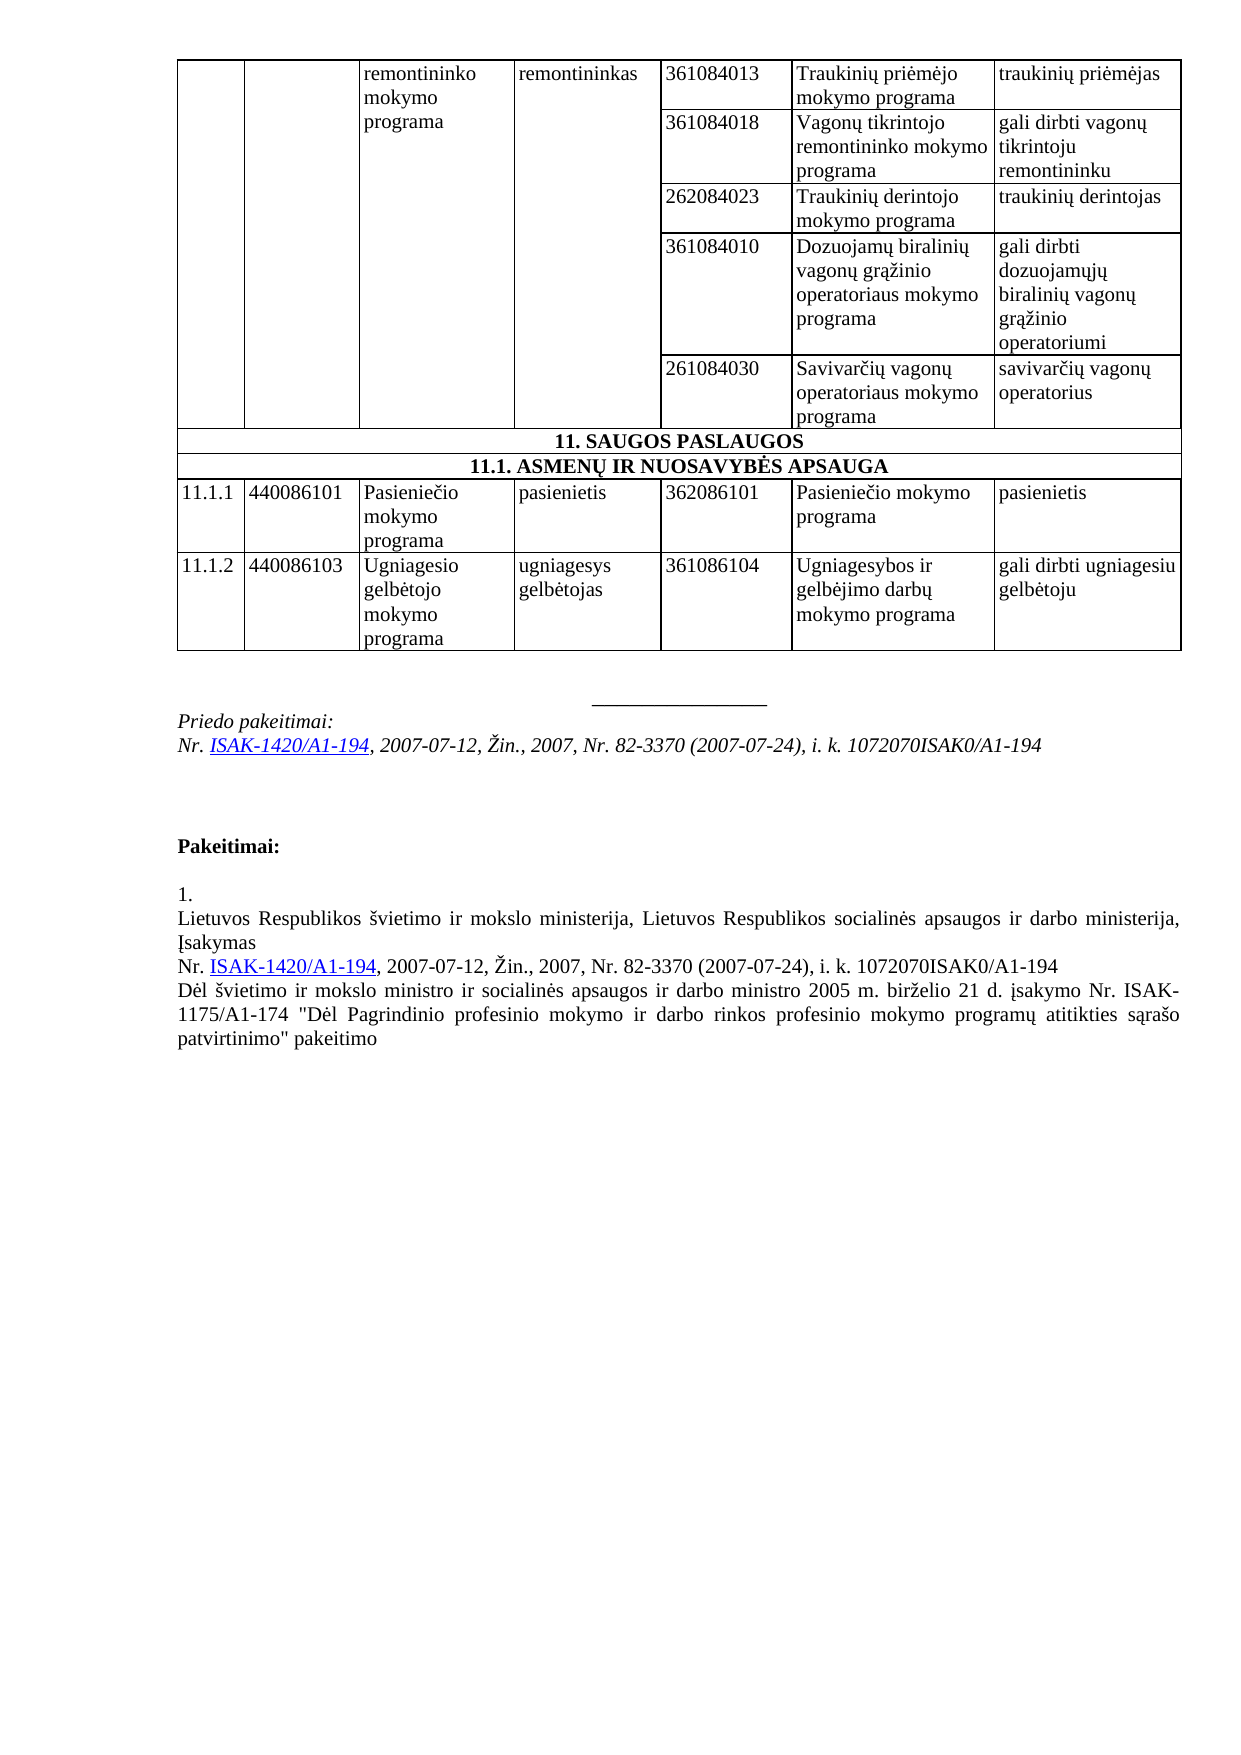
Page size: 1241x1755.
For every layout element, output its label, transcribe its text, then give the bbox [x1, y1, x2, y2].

table_cell 440086101 [245, 480, 359, 552]
table_cell 361084018 [662, 110, 791, 182]
table_cell 361084010 [662, 234, 791, 354]
table_cell 261084030 [662, 356, 791, 428]
table_cell pasienietis [515, 480, 660, 552]
table_cell Traukinių priėmėjo mokymo programa [793, 61, 994, 109]
table_cell 361084013 [662, 61, 791, 109]
table_cell 11. SAUGOS PASLAUGOS [178, 429, 1181, 453]
table_cell savivarčių vagonų operatorius [995, 356, 1180, 428]
text Nr. ISAK-1420/A1-194, 2007-07-12, Žin., 2007, Nr. 82-3370 (2007-07-24), i. k. 1072070ISAK0/A1-194 [177, 954, 1181, 978]
table_cell Ugniagesybos ir gelbėjimo darbų mokymo programa [793, 553, 994, 649]
table_cell gali dirbti ugniagesiu gelbėtoju [995, 553, 1180, 649]
table_cell [245, 61, 359, 428]
text Pakeitimai: [177, 834, 1181, 858]
table_cell 11.1.1 [178, 480, 244, 552]
table_cell Pasieniečio mokymo programa [360, 480, 514, 552]
table_cell 11.1.2 [178, 553, 244, 649]
text 1. [177, 882, 1181, 906]
text ______________ [177, 680, 1181, 709]
text Lietuvos Respublikos švietimo ir mokslo ministerija, Lietuvos Respublikos socialinės apsaugos ir darbo ministerija, Įsakymas [177, 906, 1181, 954]
table_cell gali dirbti dozuojamųjų biralinių vagonų grąžinio operatoriumi [995, 234, 1180, 354]
text Dėl švietimo ir mokslo ministro ir socialinės apsaugos ir darbo ministro 2005 m. birželio 21 d. įsakymo Nr. ISAK-1175/A1-174 "Dėl Pagrindinio profesinio mokymo ir darbo rinkos profesinio mokymo programų atitikties sąrašo patvirtinimo" pakeitimo [177, 978, 1181, 1050]
table_cell Vagonų tikrintojo remontininko mokymo programa [793, 110, 994, 182]
table_cell pasienietis [995, 480, 1180, 552]
table_cell 262084023 [662, 184, 791, 232]
table_cell 11.1. ASMENŲ IR NUOSAVYBĖS APSAUGA [178, 454, 1181, 478]
table_cell remontininko mokymo programa [360, 61, 514, 428]
text Nr. ISAK-1420/A1-194, 2007-07-12, Žin., 2007, Nr. 82-3370 (2007-07-24), i. k. 1072070ISAK0/A1-194 [177, 733, 1181, 757]
table_cell Savivarčių vagonų operatoriaus mokymo programa [793, 356, 994, 428]
text Priedo pakeitimai: [177, 709, 1181, 733]
table_cell ugniagesys gelbėtojas [515, 553, 660, 649]
table_cell traukinių derintojas [995, 184, 1180, 232]
table_cell 362086101 [662, 480, 791, 552]
table_cell Dozuojamų biralinių vagonų grąžinio operatoriaus mokymo programa [793, 234, 994, 354]
table_cell 361086104 [662, 553, 791, 649]
table_cell remontininkas [515, 61, 660, 428]
table_cell 440086103 [245, 553, 359, 649]
table_cell gali dirbti vagonų tikrintoju remontininku [995, 110, 1180, 182]
table_cell [178, 61, 244, 428]
table_cell traukinių priėmėjas [995, 61, 1180, 109]
table_cell Traukinių derintojo mokymo programa [793, 184, 994, 232]
table_cell Pasieniečio mokymo programa [793, 480, 994, 552]
table_cell Ugniagesio gelbėtojo mokymo programa [360, 553, 514, 649]
